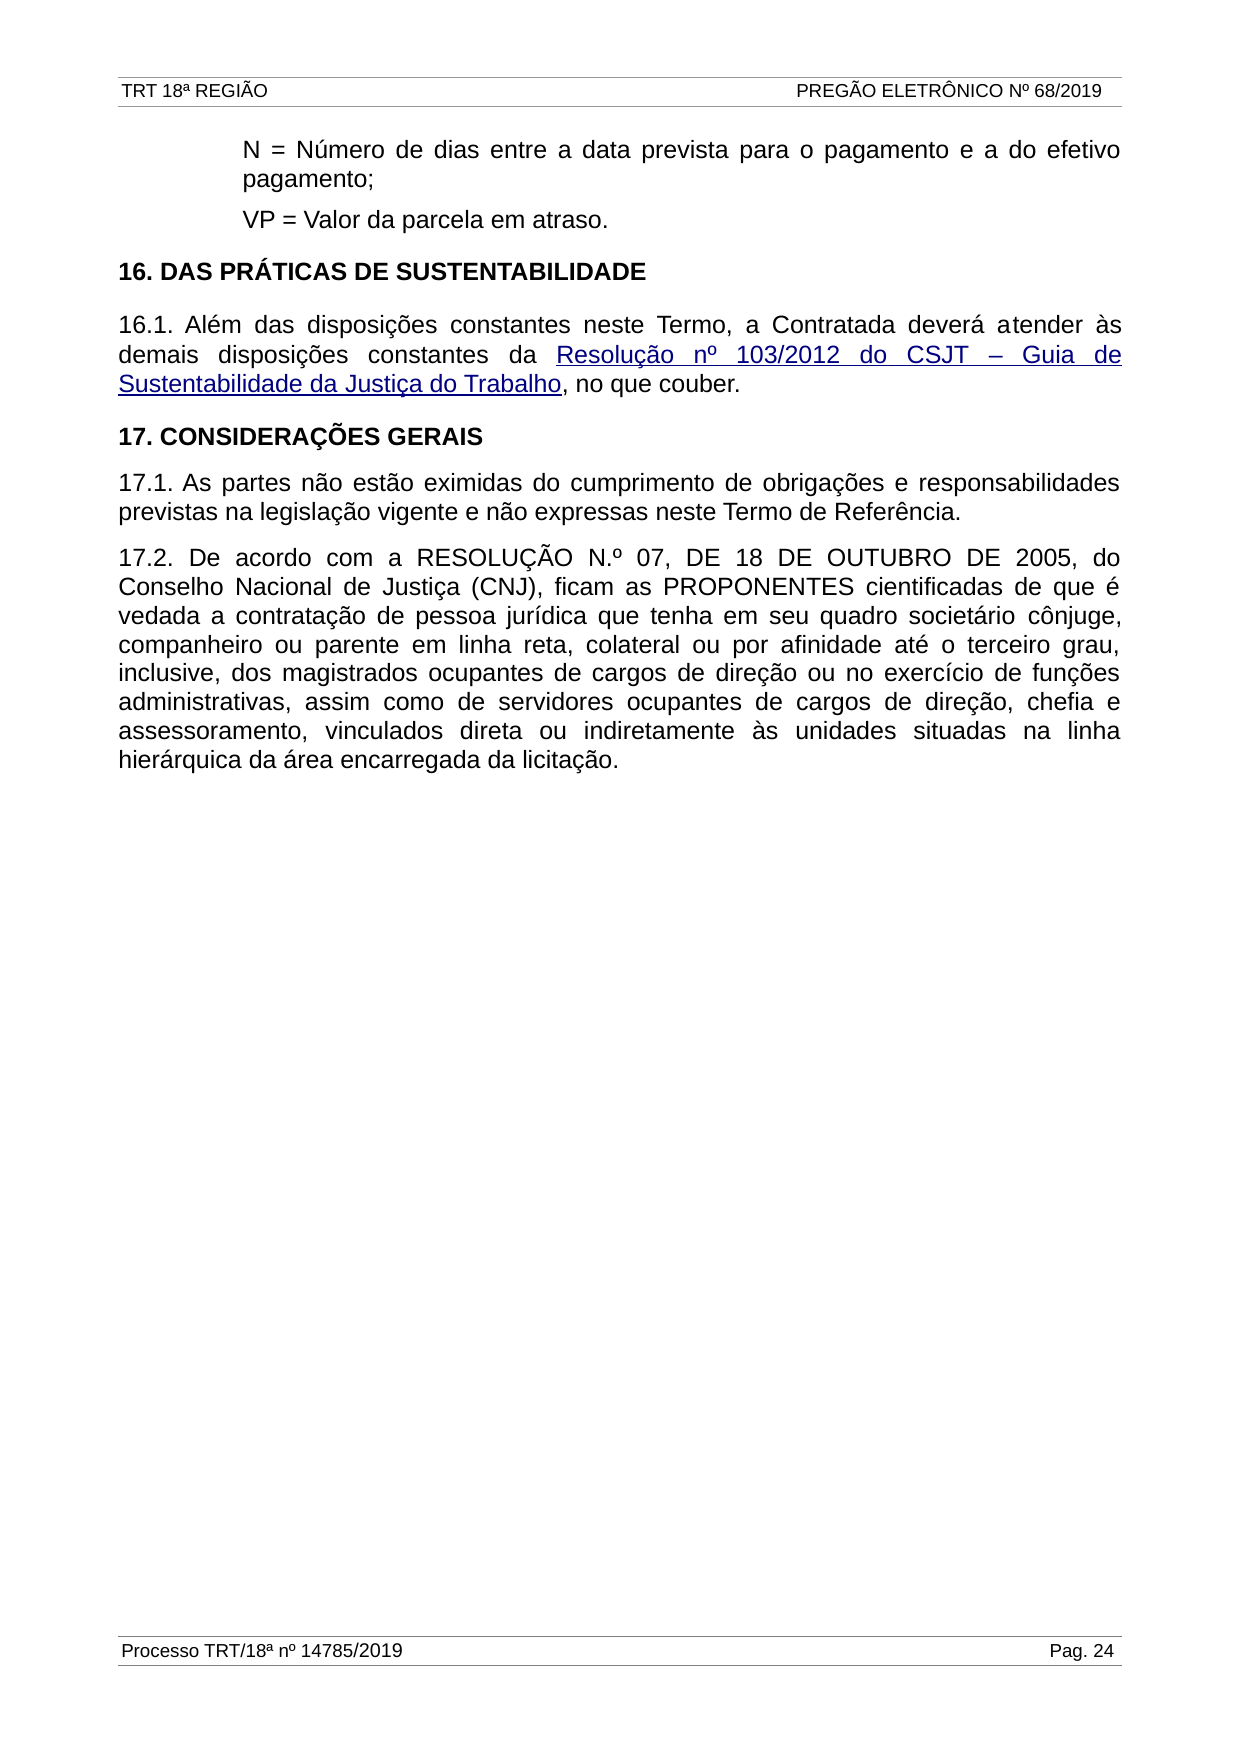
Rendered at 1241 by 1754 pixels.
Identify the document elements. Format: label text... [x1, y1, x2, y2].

text 17.1. As partes não estão eximidas do cumprimento de obrigações e responsabilidades previstas na legislação vigente e não expressas neste Termo de Referência. [118, 468, 1122, 526]
text VP = Valor da parcela em atraso. [242, 205, 1122, 234]
text 16. DAS PRÁTICAS DE SUSTENTABILIDADE [118, 257, 1122, 286]
text 17.2. De acordo com a RESOLUÇÃO N.º 07, DE 18 DE OUTUBRO DE 2005, do Conselho Nacional de Justiça (CNJ), ficam as PROPONENTES cientificadas de que é vedada a contratação de pessoa jurídica que tenha em seu quadro societário cônjuge, companheiro ou parente em linha reta, colateral ou por afinidade até o terceiro grau, inclusive, dos magistrados ocupantes de cargos de direção ou no exercício de funções administrativas, assim como de servidores ocupantes de cargos de direção, chefia e assessoramento, vinculados direta ou indiretamente às unidades situadas na linha hierárquica da área encarregada da licitação. [118, 543, 1122, 773]
text N = Número de dias entre a data prevista para o pagamento e a do efetivo pagamento; [242, 136, 1122, 193]
text 17. CONSIDERAÇÕES GERAIS [118, 422, 1122, 451]
text 16.1. Além das disposições constantes neste Termo, a Contratada deverá atender às demais disposições constantes da Resolução nº 103/2012 do CSJT – Guia de Sustentabilidade da Justiça do Trabalho, no que couber. [118, 310, 1122, 398]
